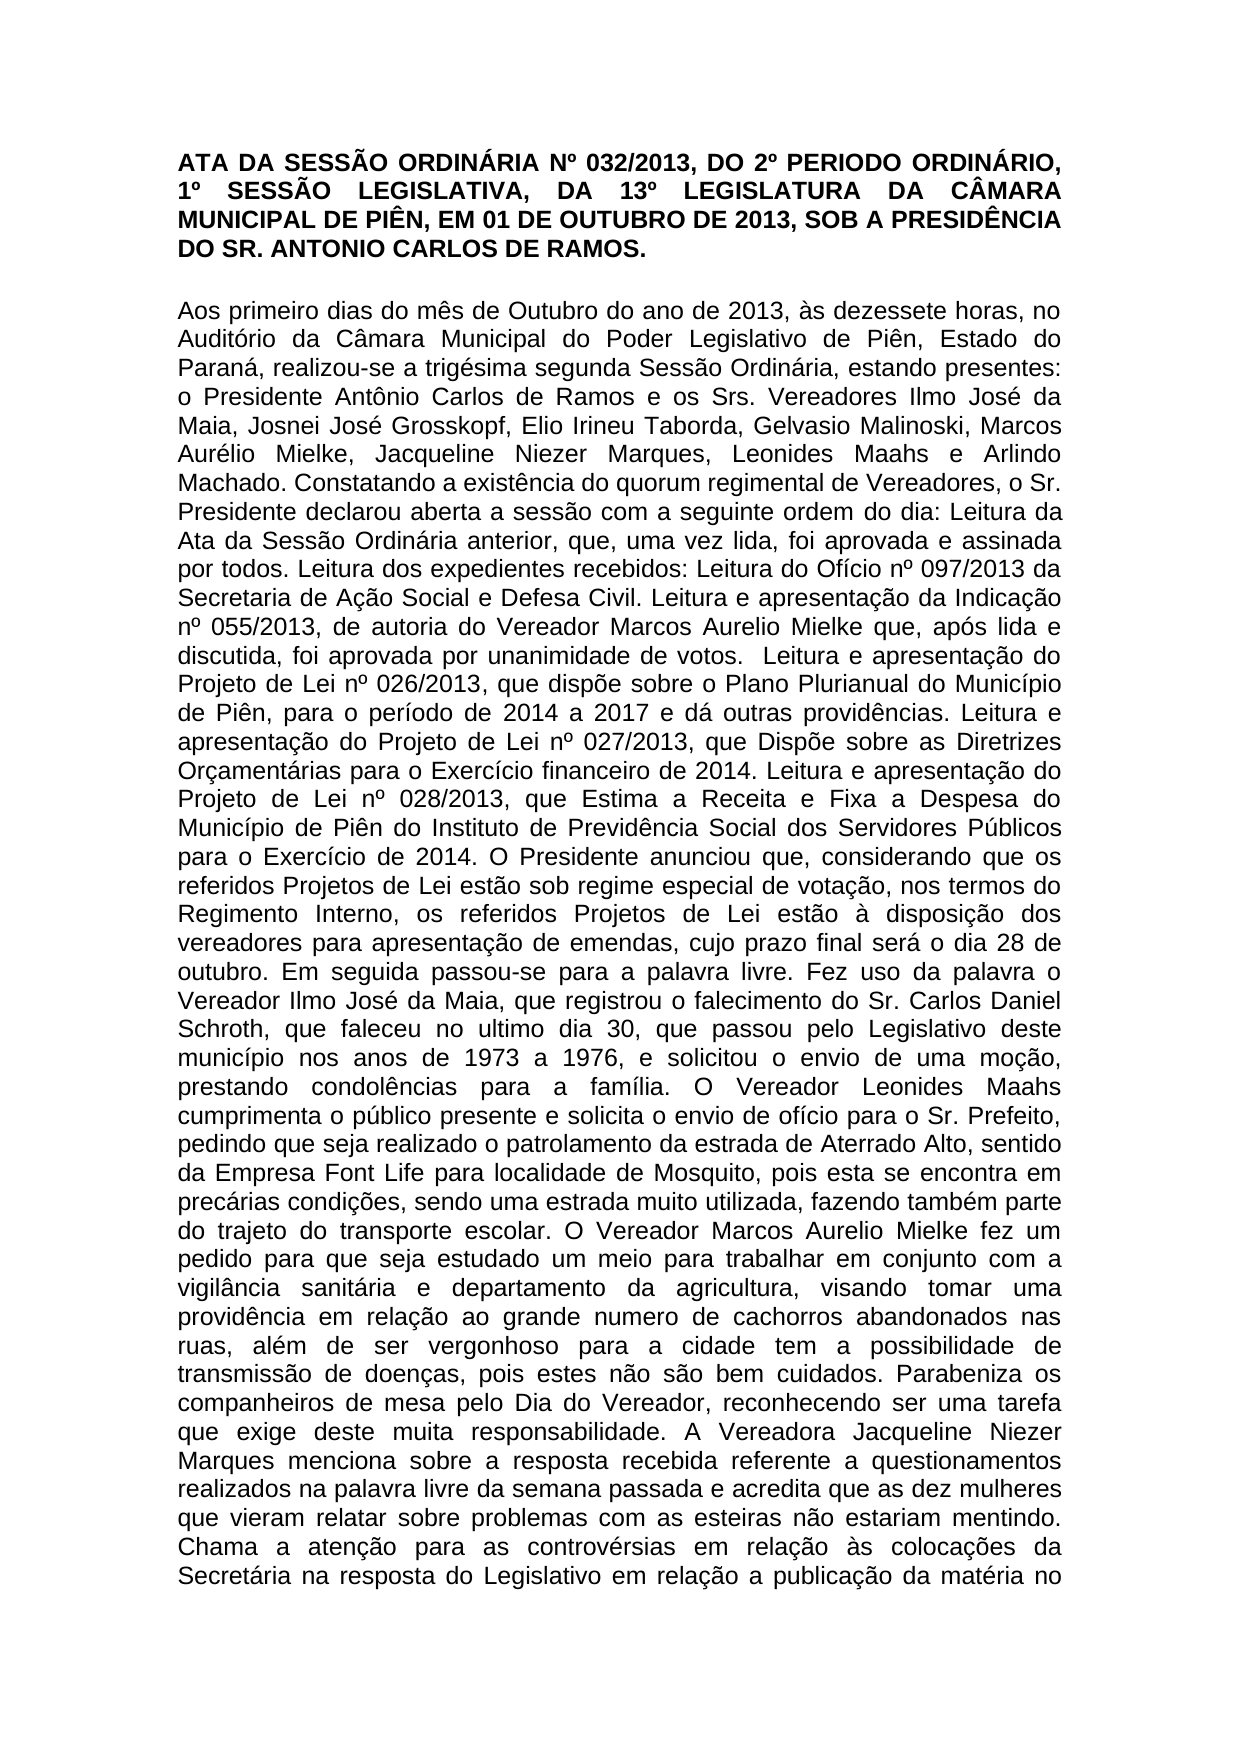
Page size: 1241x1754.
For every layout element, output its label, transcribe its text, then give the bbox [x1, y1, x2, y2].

text ATA DA SESSÃO ORDINÁRIA Nº 032/2013, DO 2º PERIODO ORDINÁRIO, 1º SESSÃO LEGISLATIVA, DA 13º LEGISLATURA DA CÂMARA MUNICIPAL DE PIÊN, EM 01 DE OUTUBRO DE 2013, SOB A PRESIDÊNCIA DO SR. ANTONIO CARLOS DE RAMOS. [177, 148, 1063, 263]
text Aos primeiro dias do mês de Outubro do ano de 2013, às dezessete horas, no Auditório da Câmara Municipal do Poder Legislativo de Piên, Estado do Paraná, realizou-se a trigésima segunda Sessão Ordinária, estando presentes: o Presidente Antônio Carlos de Ramos e os Srs. Vereadores Ilmo José da Maia, Josnei José Grosskopf, Elio Irineu Taborda, Gelvasio Malinoski, Marcos Aurélio Mielke, Jacqueline Niezer Marques, Leonides Maahs e Arlindo Machado. Constatando a existência do quorum regimental de Vereadores, o Sr. Presidente declarou aberta a sessão com a seguinte ordem do dia: Leitura da Ata da Sessão Ordinária anterior, que, uma vez lida, foi aprovada e assinada por todos. Leitura dos expedientes recebidos: Leitura do Ofício nº 097/2013 da Secretaria de Ação Social e Defesa Civil. Leitura e apresentação da Indicação nº 055/2013, de autoria do Vereador Marcos Aurelio Mielke que, após lida e discutida, foi aprovada por unanimidade de votos. Leitura e apresentação do Projeto de Lei nº 026/2013, que dispõe sobre o Plano Plurianual do Município de Piên, para o período de 2014 a 2017 e dá outras providências. Leitura e apresentação do Projeto de Lei nº 027/2013, que Dispõe sobre as Diretrizes Orçamentárias para o Exercício financeiro de 2014. Leitura e apresentação do Projeto de Lei nº 028/2013, que Estima a Receita e Fixa a Despesa do Município de Piên do Instituto de Previdência Social dos Servidores Públicos para o Exercício de 2014. O Presidente anunciou que, considerando que os referidos Projetos de Lei estão sob regime especial de votação, nos termos do Regimento Interno, os referidos Projetos de Lei estão à disposição dos vereadores para apresentação de emendas, cujo prazo final será o dia 28 de outubro. Em seguida passou-se para a palavra livre. Fez uso da palavra o Vereador Ilmo José da Maia, que registrou o falecimento do Sr. Carlos Daniel Schroth, que faleceu no ultimo dia 30, que passou pelo Legislativo deste município nos anos de 1973 a 1976, e solicitou o envio de uma moção, prestando condolências para a família. O Vereador Leonides Maahs cumprimenta o público presente e solicita o envio de ofício para o Sr. Prefeito, pedindo que seja realizado o patrolamento da estrada de Aterrado Alto, sentido da Empresa Font Life para localidade de Mosquito, pois esta se encontra em precárias condições, sendo uma estrada muito utilizada, fazendo também parte do trajeto do transporte escolar. O Vereador Marcos Aurelio Mielke fez um pedido para que seja estudado um meio para trabalhar em conjunto com a vigilância sanitária e departamento da agricultura, visando tomar uma providência em relação ao grande numero de cachorros abandonados nas ruas, além de ser vergonhoso para a cidade tem a possibilidade de transmissão de doenças, pois estes não são bem cuidados. Parabeniza os companheiros de mesa pelo Dia do Vereador, reconhecendo ser uma tarefa que exige deste muita responsabilidade. A Vereadora Jacqueline Niezer Marques menciona sobre a resposta recebida referente a questionamentos realizados na palavra livre da semana passada e acredita que as dez mulheres que vieram relatar sobre problemas com as esteiras não estariam mentindo. Chama a atenção para as controvérsias em relação às colocações da Secretária na resposta do Legislativo em relação a publicação da matéria no [177, 296, 1063, 1589]
